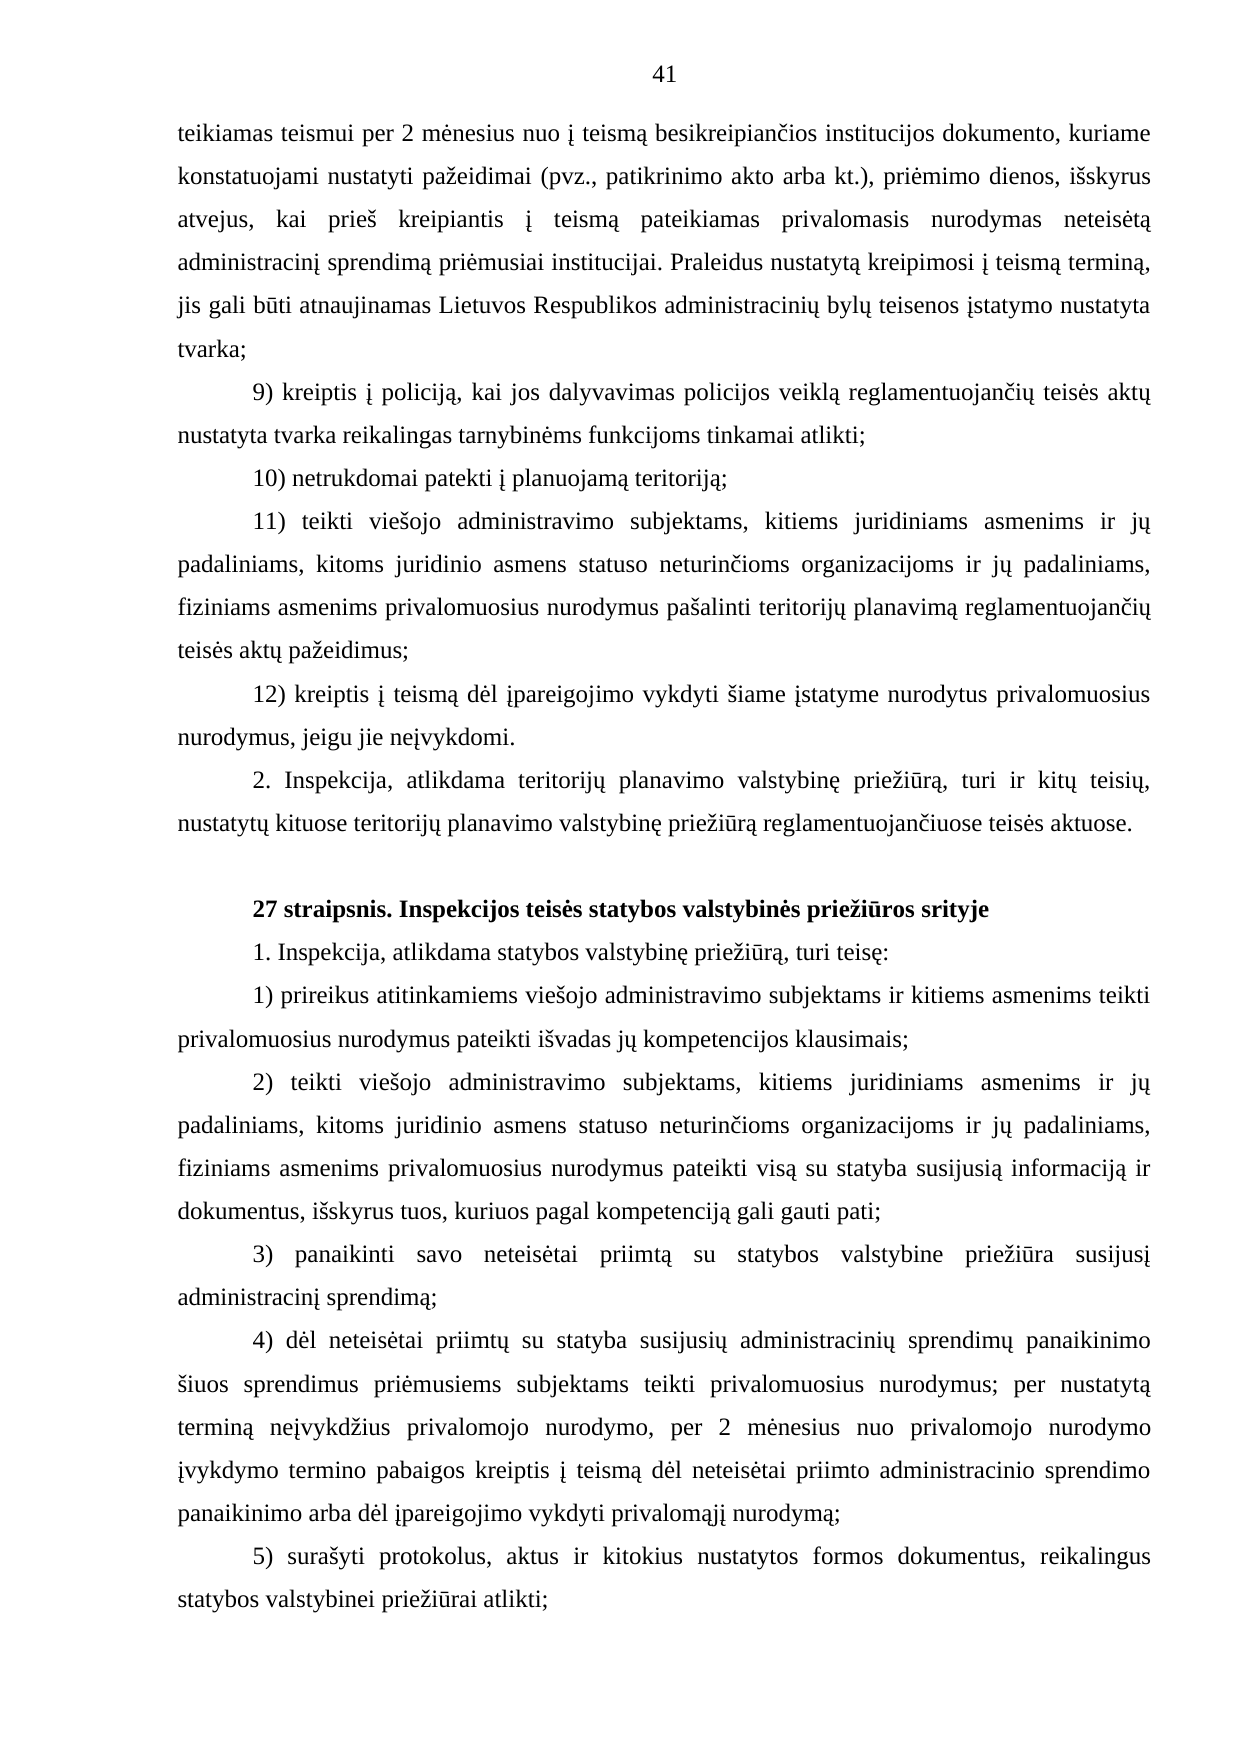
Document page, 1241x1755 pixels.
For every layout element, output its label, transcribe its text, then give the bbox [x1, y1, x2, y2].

text 4) dėl neteisėtai priimtų su statyba susijusių administracinių sprendimų panaikinimo šiuos sprendimus priėmusiems subjektams teikti privalomuosius nurodymus; per nustatytą terminą neįvykdžius privalomojo nurodymo, per 2 mėnesius nuo privalomojo nurodymo įvykdymo termino pabaigos kreiptis į teismą dėl neteisėtai priimto administracinio sprendimo panaikinimo arba dėl įpareigojimo vykdyti privalomąjį nurodymą; [177, 1326, 1152, 1527]
text 9) kreiptis į policiją, kai jos dalyvavimas policijos veiklą reglamentuojančių teisės aktų nustatyta tvarka reikalingas tarnybinėms funkcijoms tinkamai atlikti; [177, 377, 1152, 449]
text 3) panaikinti savo neteisėtai priimtą su statybos valstybine priežiūra susijusį administracinį sprendimą; [177, 1239, 1152, 1311]
text 1) prireikus atitinkamiems viešojo administravimo subjektams ir kitiems asmenims teikti privalomuosius nurodymus pateikti išvadas jų kompetencijos klausimais; [177, 981, 1152, 1052]
text 2) teikti viešojo administravimo subjektams, kitiems juridiniams asmenims ir jų padaliniams, kitoms juridinio asmens statuso neturinčioms organizacijoms ir jų padaliniams, fiziniams asmenims privalomuosius nurodymus pateikti visą su statyba susijusią informaciją ir dokumentus, išskyrus tuos, kuriuos pagal kompetenciją gali gauti pati; [177, 1067, 1152, 1225]
text teikiamas teismui per 2 mėnesius nuo į teismą besikreipiančios institucijos dokumento, kuriame konstatuojami nustatyti pažeidimai (pvz., patikrinimo akto arba kt.), priėmimo dienos, išskyrus atvejus, kai prieš kreipiantis į teismą pateikiamas privalomasis nurodymas neteisėtą administracinį sprendimą priėmusiai institucijai. Praleidus nustatytą kreipimosi į teismą terminą, jis gali būti atnaujinamas Lietuvos Respublikos administracinių bylų teisenos įstatymo nustatyta tvarka; [177, 118, 1152, 362]
text 11) teikti viešojo administravimo subjektams, kitiems juridiniams asmenims ir jų padaliniams, kitoms juridinio asmens statuso neturinčioms organizacijoms ir jų padaliniams, fiziniams asmenims privalomuosius nurodymus pašalinti teritorijų planavimą reglamentuojančių teisės aktų pažeidimus; [177, 506, 1152, 664]
text 2. Inspekcija, atlikdama teritorijų planavimo valstybinę priežiūrą, turi ir kitų teisių, nustatytų kituose teritorijų planavimo valstybinę priežiūrą reglamentuojančiuose teisės aktuose. [177, 765, 1152, 837]
text 12) kreiptis į teismą dėl įpareigojimo vykdyti šiame įstatyme nurodytus privalomuosius nurodymus, jeigu jie neįvykdomi. [177, 679, 1152, 751]
text 27 straipsnis. Inspekcijos teisės statybos valstybinės priežiūros srityje [177, 894, 1152, 923]
text 5) surašyti protokolus, aktus ir kitokius nustatytos formos dokumentus, reikalingus statybos valstybinei priežiūrai atlikti; [177, 1541, 1152, 1613]
text 10) netrukdomai patekti į planuojamą teritoriją; [177, 463, 1152, 492]
text 1. Inspekcija, atlikdama statybos valstybinę priežiūrą, turi teisę: [177, 937, 1152, 966]
